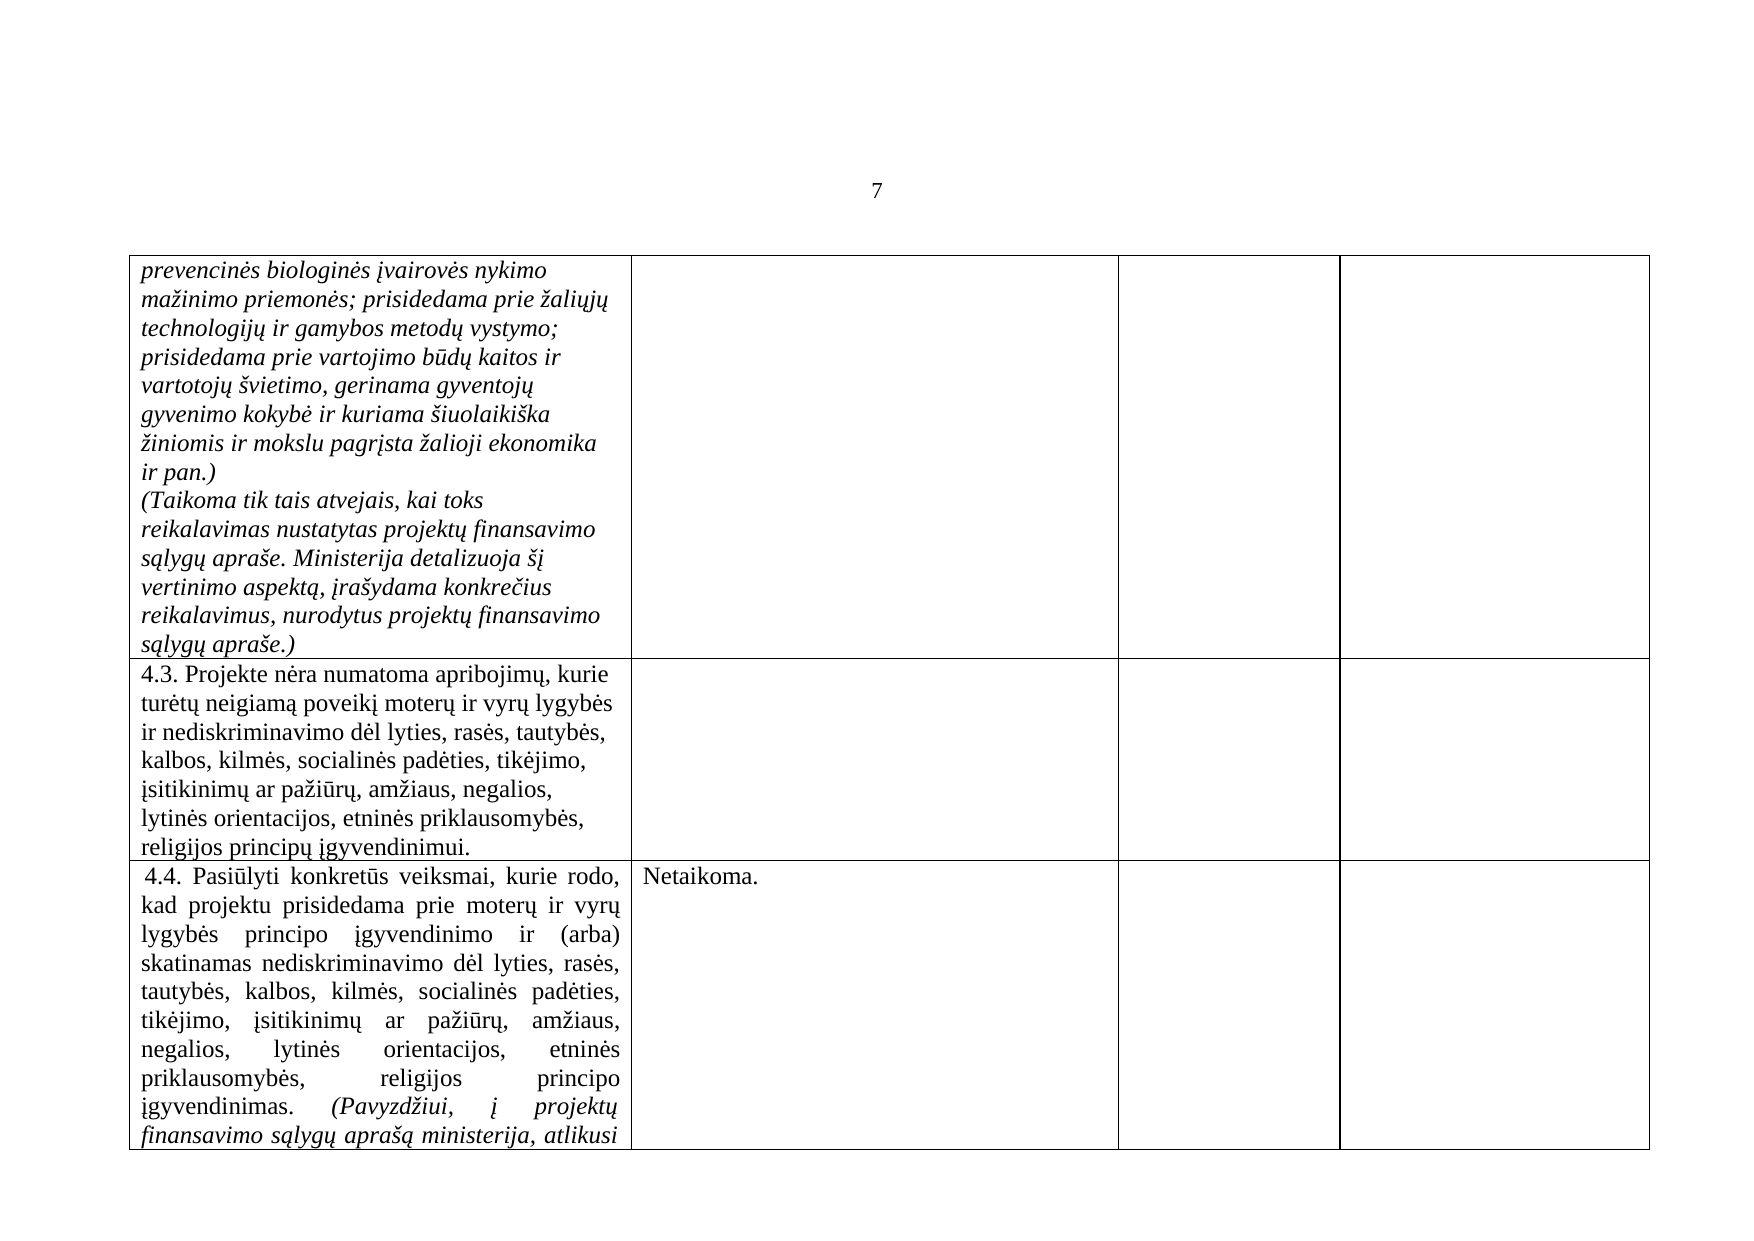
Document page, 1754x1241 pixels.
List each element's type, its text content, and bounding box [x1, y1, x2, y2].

table_cell [1119, 861, 1339, 1149]
table_cell [1341, 861, 1649, 1149]
table_cell [1119, 659, 1339, 860]
table_cell [1341, 659, 1649, 860]
table_cell [632, 256, 1118, 658]
table_cell Netaikoma. [632, 861, 1118, 1149]
table_cell 4.3. Projekte nėra numatoma apribojimų, kurie turėtų neigiamą poveikį moterų ir vyrų lygybės ir nediskriminavimo dėl lyties, rasės, tautybės, kalbos, kilmės, socialinės padėties, tikėjimo, įsitikinimų ar pažiūrų, amžiaus, negalios, lytinės orientacijos, etninės priklausomybės, religijos principų įgyvendinimui. [130, 659, 631, 860]
table_cell [1119, 256, 1339, 658]
table_cell 4.4. Pasiūlyti konkretūs veiksmai, kurie rodo, kad projektu prisidedama prie moterų ir vyrų lygybės principo įgyvendinimo ir (arba) skatinamas nediskriminavimo dėl lyties, rasės, tautybės, kalbos, kilmės, socialinės padėties, tikėjimo, įsitikinimų ar pažiūrų, amžiaus, negalios, lytinės orientacijos, etninės priklausomybės, religijos principo įgyvendinimas. (Pavyzdžiui, į projektų finansavimo sąlygų aprašą ministerija, atlikusi [130, 861, 631, 1149]
table_cell prevencinės biologinės įvairovės nykimo mažinimo priemonės; prisidedama prie žaliųjų technologijų ir gamybos metodų vystymo; prisidedama prie vartojimo būdų kaitos ir vartotojų švietimo, gerinama gyventojų gyvenimo kokybė ir kuriama šiuolaikiška žiniomis ir mokslu pagrįsta žalioji ekonomika ir pan.) (Taikoma tik tais atvejais, kai toks reikalavimas nustatytas projektų finansavimo sąlygų apraše. Ministerija detalizuoja šį vertinimo aspektą, įrašydama konkrečius reikalavimus, nurodytus projektų finansavimo sąlygų apraše.) [130, 256, 631, 658]
table_cell [632, 659, 1118, 860]
table_cell [1341, 256, 1649, 658]
